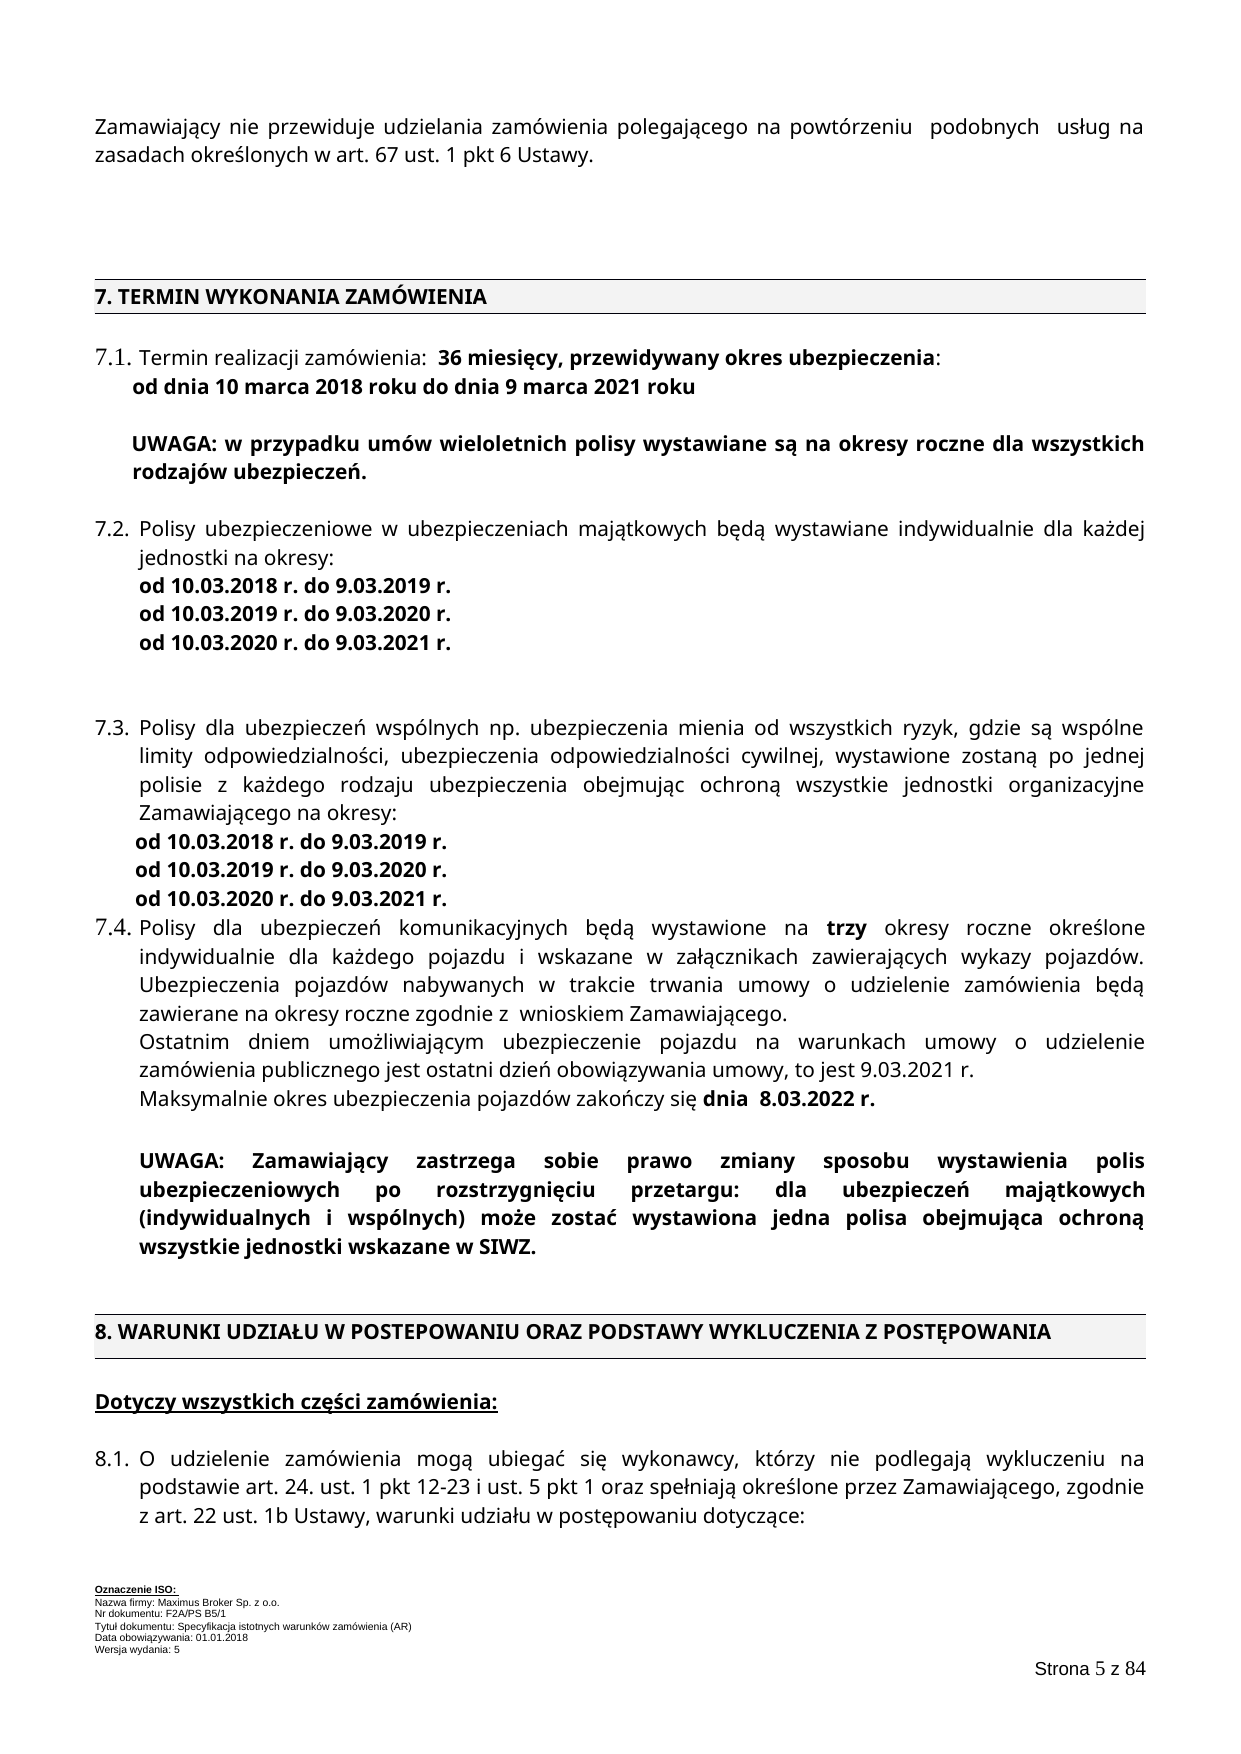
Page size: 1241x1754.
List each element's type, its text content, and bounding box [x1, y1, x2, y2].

subtitle 8. WARUNKI UDZIAŁU W POSTEPOWANIU ORAZ PODSTAWY WYKLUCZENIA Z POSTĘPOWANIA [94, 1315, 1146, 1359]
list O udzielenie zamówienia mogą ubiegać się wykonawcy, którzy nie podlegają wykluczeniu na podstawie art. 24. ust. 1 pkt 12-23 i ust. 5 pkt 1 oraz spełniają określone przez Zamawiającego, zgodnie z art. 22 ust. 1b Ustawy, warunki udziału w postępowaniu dotyczące: [94, 1444, 1146, 1529]
subtitle od 10.03.2018 r. do 9.03.2019 r. [124, 827, 1146, 855]
subtitle od 10.03.2019 r. do 9.03.2020 r. [124, 855, 1146, 884]
subtitle Zamawiający nie przewiduje udzielania zamówienia polegającego na powtórzeniu podobnych usług na zasadach określonych w art. 67 ust. 1 pkt 6 Ustawy. [94, 112, 1146, 169]
subtitle od 10.03.2018 r. do 9.03.2019 r. [139, 571, 1146, 599]
subtitle od dnia 10 marca 2018 roku do dnia 9 marca 2021 roku [124, 372, 1146, 400]
subtitle od 10.03.2020 r. do 9.03.2021 r. [124, 884, 1146, 912]
list Polisy dla ubezpieczeń komunikacyjnych będą wystawione na trzy okresy roczne określone indywidualnie dla każdego pojazdu i wskazane w załącznikach zawierających wykazy pojazdów. Ubezpieczenia pojazdów nabywanych w trakcie trwania umowy o udzielenie zamówienia będą zawierane na okresy roczne zgodnie z wnioskiem Zamawiającego. [94, 912, 1146, 1027]
subtitle 7. TERMIN WYKONANIA ZAMÓWIENIA [94, 280, 1146, 314]
subtitle Polisy dla ubezpieczeń wspólnych np. ubezpieczenia mienia od wszystkich ryzyk, gdzie są wspólne limity odpowiedzialności, ubezpieczenia odpowiedzialności cywilnej, wystawione zostaną po jednej polisie z każdego rodzaju ubezpieczenia obejmując ochroną wszystkie jednostki organizacyjne Zamawiającego na okresy: [94, 713, 1146, 827]
text UWAGA: Zamawiający zastrzega sobie prawo zmiany sposobu wystawienia polis ubezpieczeniowych po rozstrzygnięciu przetargu: dla ubezpieczeń majątkowych (indywidualnych i wspólnych) może zostać wystawiona jedna polisa obejmująca ochroną wszystkie jednostki wskazane w SIWZ. [139, 1146, 1146, 1260]
text UWAGA: w przypadku umów wieloletnich polisy wystawiane są na okresy roczne dla wszystkich rodzajów ubezpieczeń. [124, 429, 1146, 486]
subtitle Polisy ubezpieczeniowe w ubezpieczeniach majątkowych będą wystawiane indywidualnie dla każdej jednostki na okresy: [94, 514, 1146, 571]
subtitle Dotyczy wszystkich części zamówienia: [94, 1387, 1146, 1416]
text Maksymalnie okres ubezpieczenia pojazdów zakończy się dnia 8.03.2022 r. [139, 1084, 1146, 1112]
subtitle od 10.03.2019 r. do 9.03.2020 r. [139, 599, 1146, 628]
subtitle Ostatnim dniem umożliwiającym ubezpieczenie pojazdu na warunkach umowy o udzielenie zamówienia publicznego jest ostatni dzień obowiązywania umowy, to jest 9.03.2021 r. [139, 1027, 1146, 1084]
subtitle Termin realizacji zamówienia: 36 miesięcy, przewidywany okres ubezpieczenia: [94, 342, 1146, 372]
subtitle od 10.03.2020 r. do 9.03.2021 r. [139, 628, 1146, 656]
